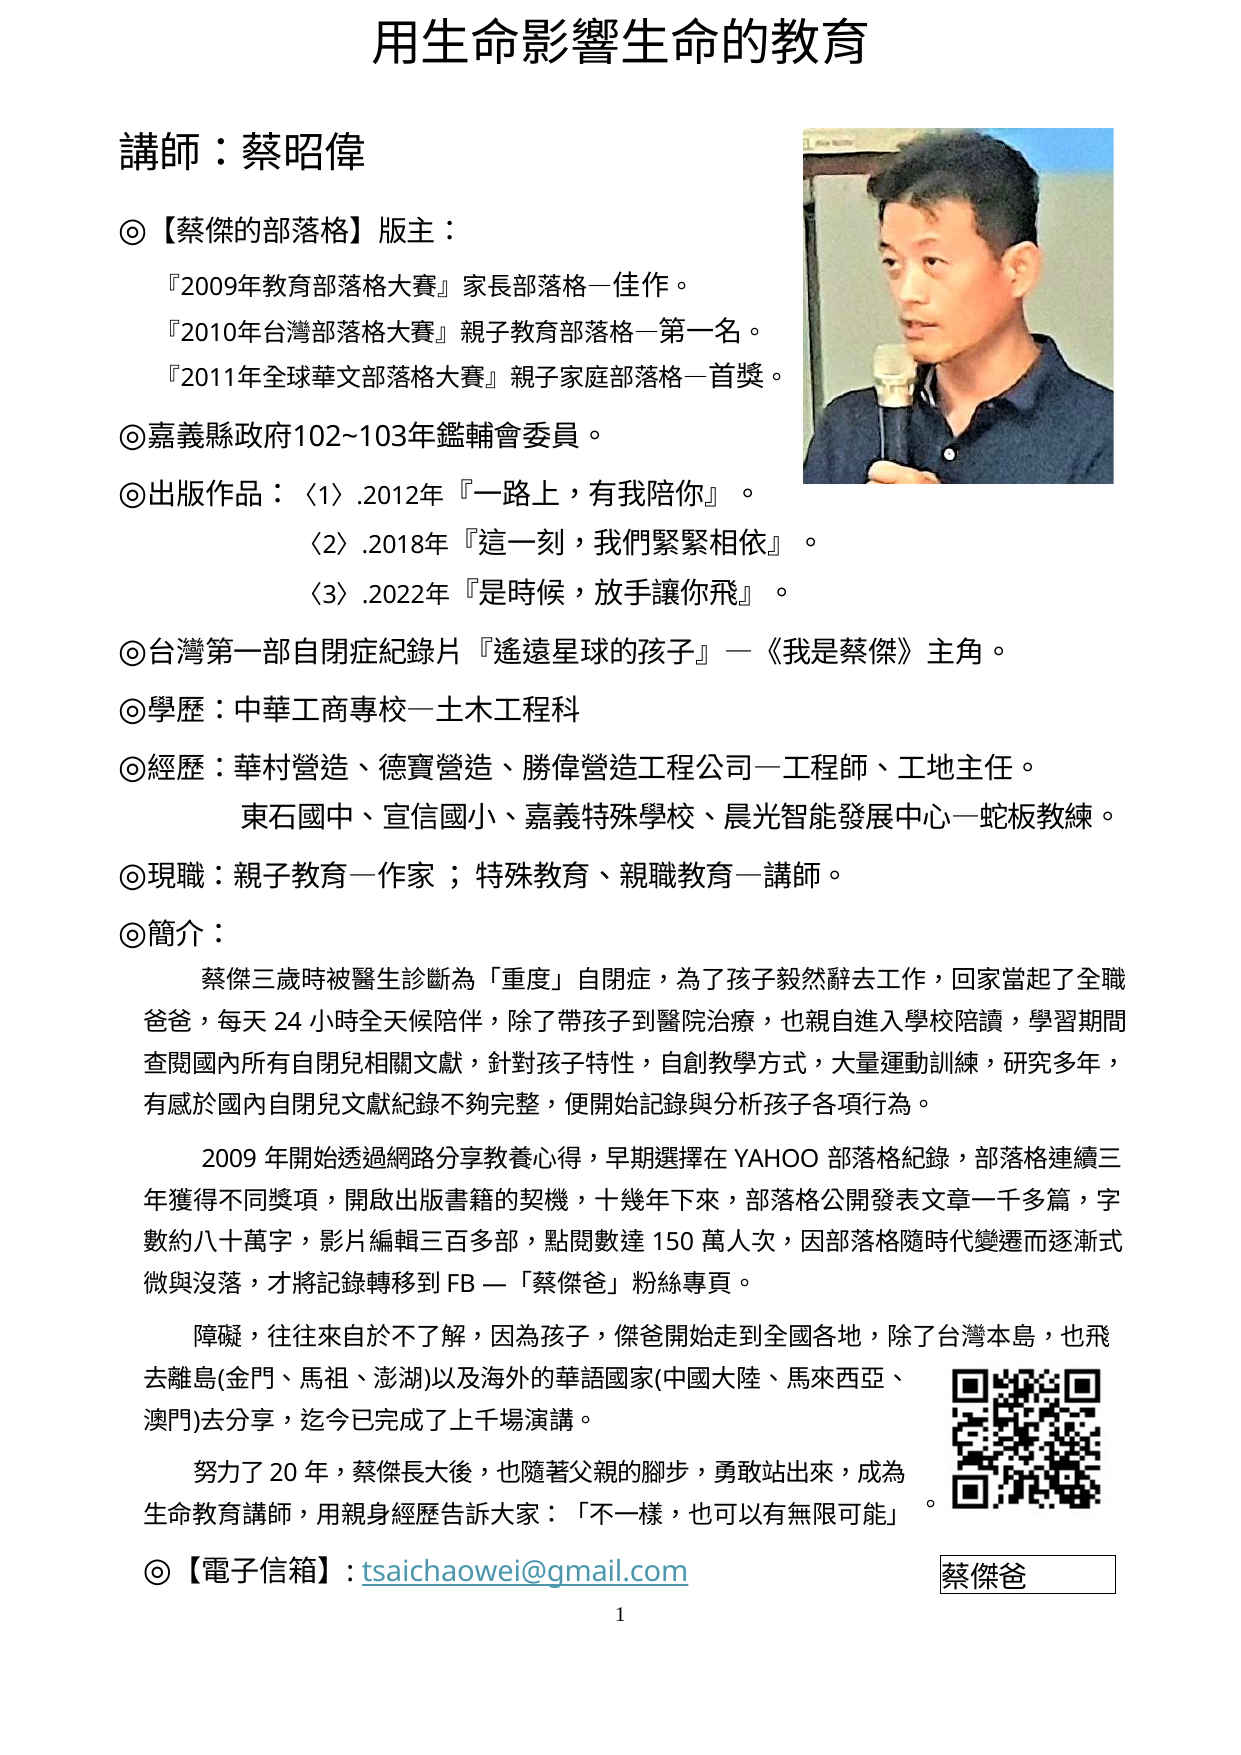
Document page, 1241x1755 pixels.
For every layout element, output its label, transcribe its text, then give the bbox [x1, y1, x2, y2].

text 2009 年開始透過網路分享教養心得，早期選擇在 YAHOO 部落格紀錄，部落格連續三年獲得不同獎項，開啟出版書籍的契機，十幾年下來，部落格公開發表文章一千多篇，字數約八十萬字，影片編輯三百多部，點閱數達 150 萬人次，因部落格隨時代變遷而逐漸式微與沒落，才將記錄轉移到 FB —「蔡傑爸」粉絲專頁。 [143, 1138, 1123, 1300]
text 蔡傑三歲時被醫生診斷為「重度」自閉症，為了孩子毅然辭去工作，回家當起了全職爸爸，每天 24 小時全天候陪伴，除了帶孩子到醫院治療，也親自進入學校陪讀，學習期間查閱國內所有自閉兒相關文獻，針對孩子特性，自創教學方式，大量運動訓練，研究多年，有感於國內自閉兒文獻紀錄不夠完整，便開始記錄與分析孩子各項行為。 [143, 960, 1129, 1121]
text ◎台灣第一部自閉症紀錄片『遙遠星球的孩子』—《我是蔡傑》主角。 [118, 626, 1137, 672]
subtitle [1114, 206, 1137, 251]
subtitle [1114, 411, 1137, 456]
text ◎學歷：中華工商專校—土木工程科 [118, 685, 1137, 730]
text ◎簡介： [118, 909, 1137, 954]
text 。 [919, 1493, 944, 1518]
text ◎經歷：華村營造、德寶營造、勝偉營造工程公司—工程師、工地主任。 [118, 743, 1137, 788]
subtitle ◎【蔡傑的部落格】版主： [118, 206, 803, 251]
text 用生命影響生命的教育 [103, 3, 1137, 75]
text [1114, 262, 1137, 303]
text 〈3〉.2022年『是時候，放手讓你飛』。 [297, 569, 1137, 612]
text [1109, 1400, 1137, 1436]
text 〈2〉.2018年『這一刻，我們緊緊相依』。 [297, 520, 1137, 562]
text [1114, 354, 1137, 395]
text 『2009年教育部落格大賽』家長部落格—佳作。 [155, 262, 803, 303]
text ◎出版作品：〈1〉.2012年『一路上，有我陪你』。 [118, 469, 1137, 514]
text 東石國中、宣信國小、嘉義特殊學校、晨光智能發展中心—蛇板教練。 [240, 794, 1137, 836]
text ◎現職：親子教育—作家 ； 特殊教育、親職教育—講師。 [118, 851, 1137, 896]
text 努力了 20 年，蔡傑長大後，也隨著父親的腳步，勇敢站出來，成為生命教育講師，用親身經歷告訴大家：「不一樣，也可以有無限可能」 [143, 1453, 931, 1531]
text 澳門)去分享，迄今已完成了上千場演講。 [143, 1400, 946, 1436]
subtitle ◎嘉義縣政府102~103年鑑輔會委員。 [118, 411, 803, 456]
text 講師：蔡昭偉 [118, 119, 1137, 179]
text [1114, 308, 1137, 349]
text 『2011年全球華文部落格大賽』親子家庭部落格—首獎。 [155, 354, 803, 395]
text 障礙，往往來自於不了解，因為孩子，傑爸開始走到全國各地，除了台灣本島，也飛去離島(金門、馬祖、澎湖)以及海外的華語國家(中國大陸、馬來西亞、 [143, 1317, 1122, 1395]
text 蔡傑爸【FB】 [941, 1558, 1115, 1593]
text ◎【電子信箱】: tsaichaowei@gmail.com [143, 1546, 1137, 1591]
text 『2010年台灣部落格大賽』親子教育部落格—第一名。 [155, 308, 803, 349]
